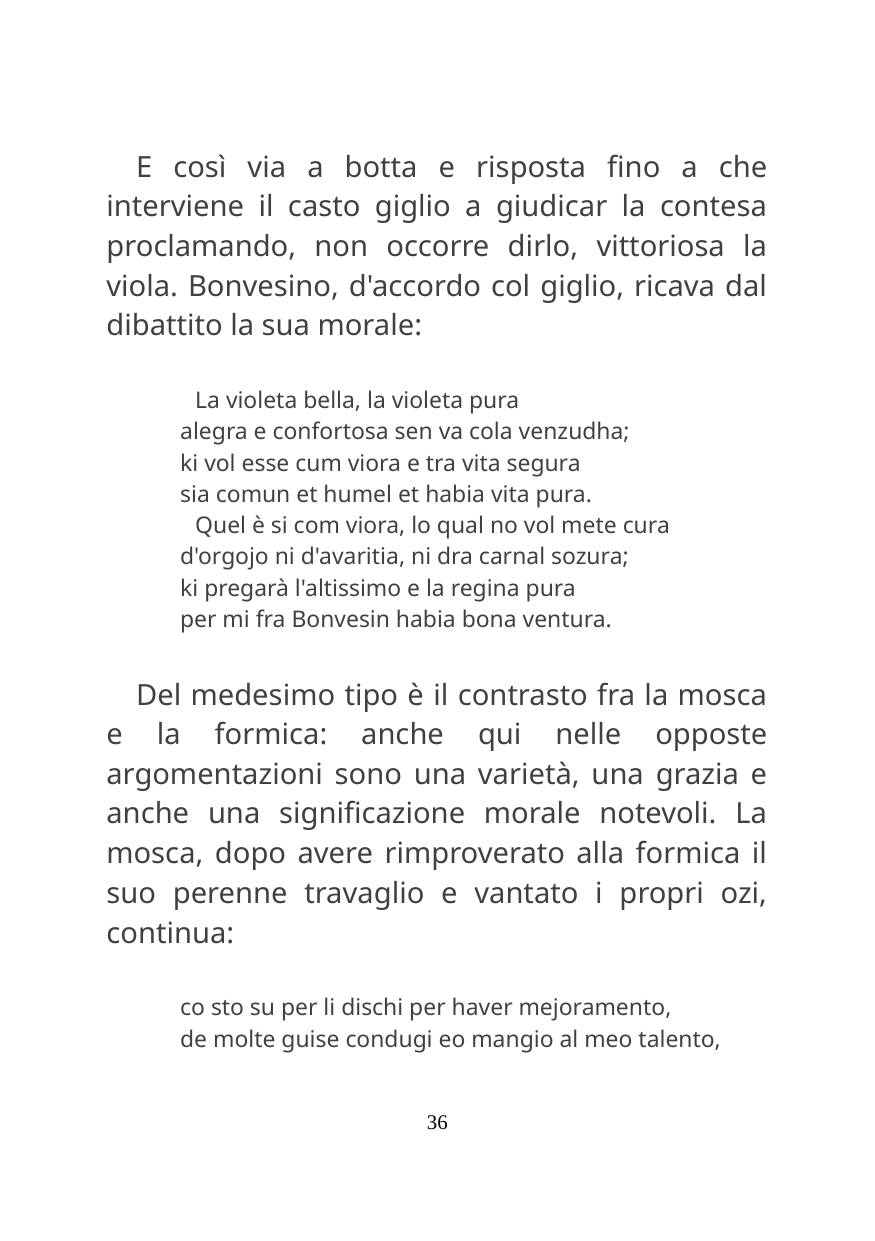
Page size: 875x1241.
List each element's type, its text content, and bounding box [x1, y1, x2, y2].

text de molte guise condugi eo mangio al meo talento, [180, 1022, 768, 1054]
text Del medesimo tipo è il contrasto fra la mosca e la formica: anche qui nelle opposte argomentazioni sono una varietà, una grazia e anche una significazione morale notevoli. La mosca, dopo avere rimproverato alla formica il suo perenne travaglio e vantato i propri ozi, continua: [106, 674, 768, 952]
text E così via a botta e risposta fino a che interviene il casto giglio a giudicar la contesa proclamando, non occorre dirlo, vittoriosa la viola. Bonvesino, d'accordo col giglio, ricava dal dibattito la sua morale: [106, 146, 768, 344]
text ki vol esse cum viora e tra vita segura [180, 447, 768, 478]
text d'orgojo ni d'avaritia, ni dra carnal sozura; [180, 540, 768, 572]
text sia comun et humel et habia vita pura. [180, 478, 768, 509]
text Quel è si com viora, lo qual no vol mete cura [195, 509, 768, 540]
text co sto su per li dischi per haver mejoramento, [180, 991, 768, 1022]
text alegra e confortosa sen va cola venzudha; [180, 415, 768, 447]
text La violeta bella, la violeta pura [195, 384, 768, 415]
text per mi fra Bonvesin habia bona ventura. [180, 603, 768, 634]
text ki pregarà l'altissimo e la regina pura [180, 572, 768, 603]
